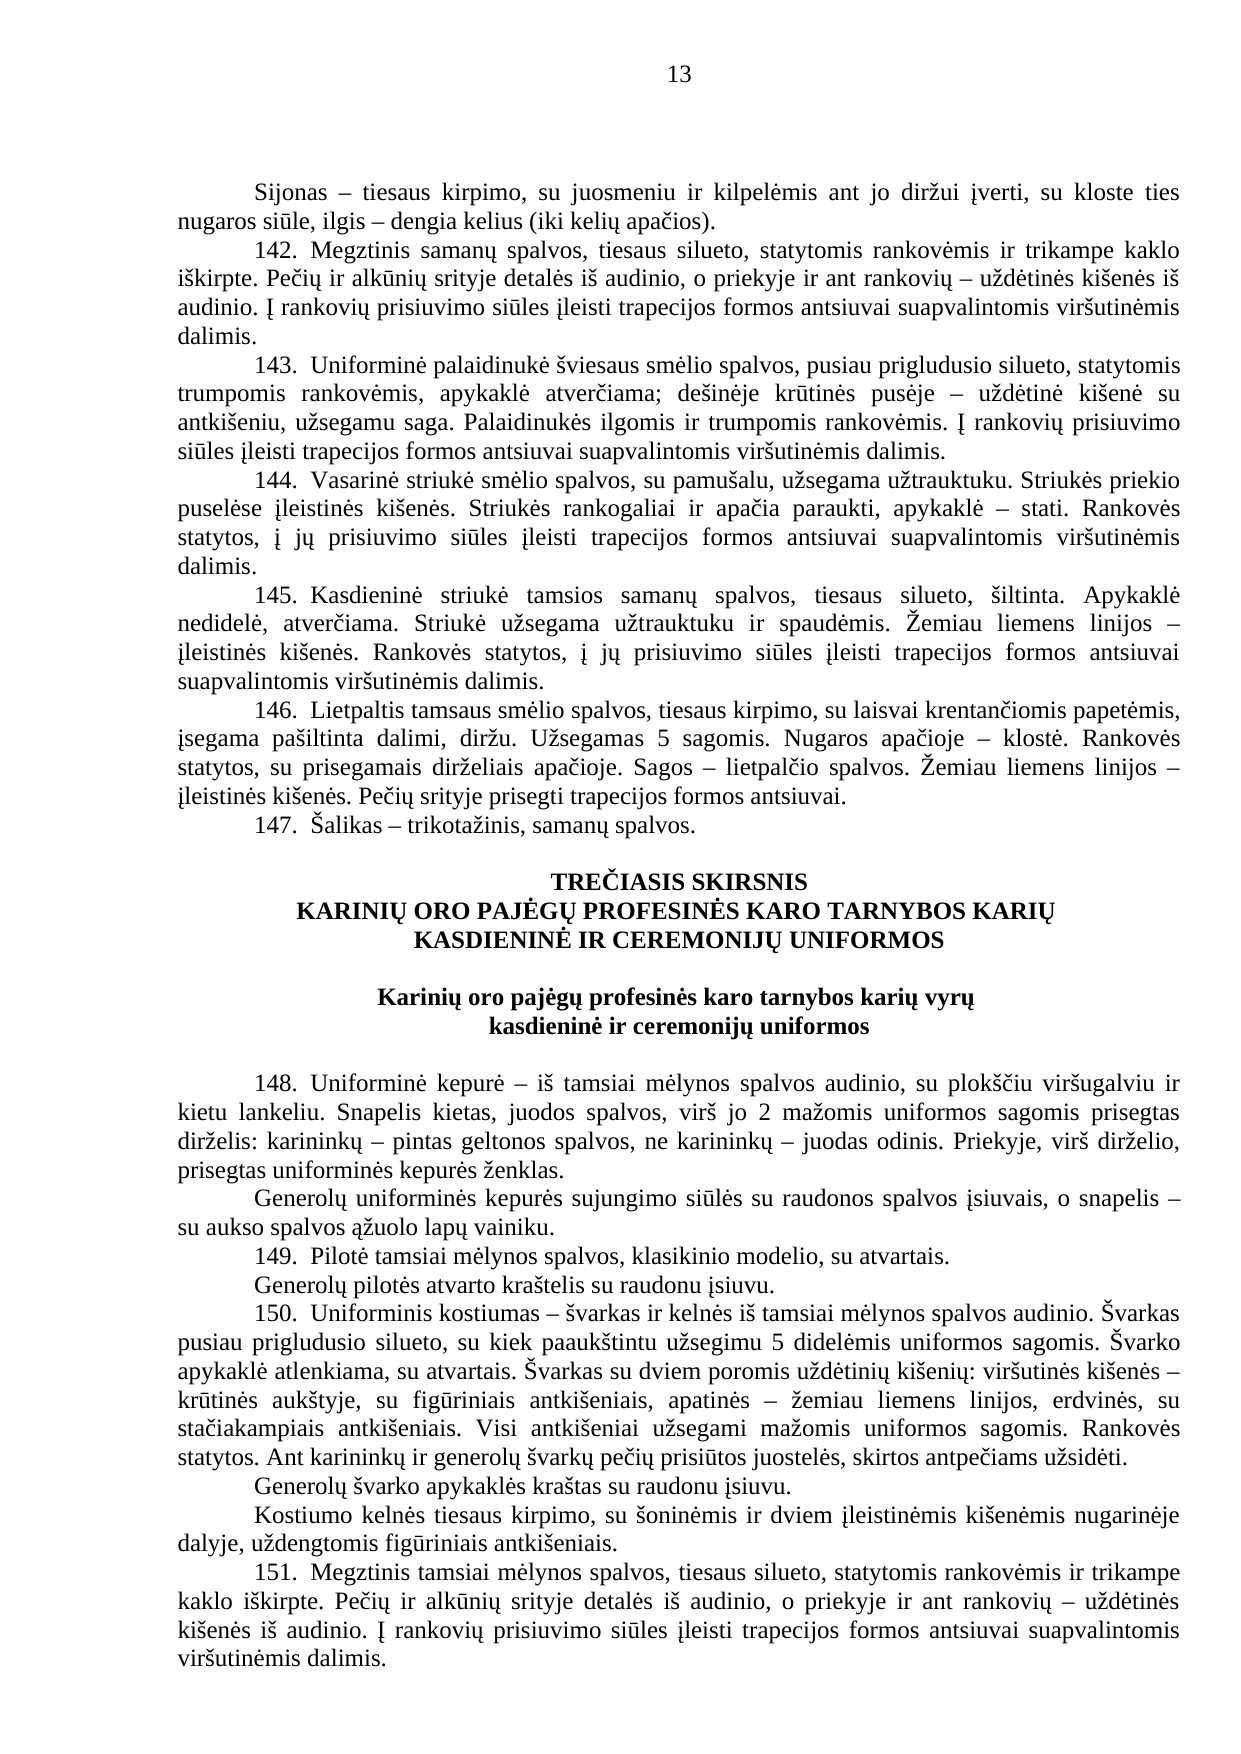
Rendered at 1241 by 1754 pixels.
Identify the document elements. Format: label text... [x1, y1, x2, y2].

text KARINIŲ ORO PAJĖGŲ PROFESINĖS KARO TARNYBOS KARIŲ [177, 896, 1181, 925]
text 148. Uniforminė kepurė – iš tamsiai mėlynos spalvos audinio, su plokščiu viršugalviu ir kietu lankeliu. Snapelis kietas, juodos spalvos, virš jo 2 mažomis uniformos sagomis prisegtas dirželis: karininkų – pintas geltonos spalvos, ne karininkų – juodas odinis. Priekyje, virš dirželio, prisegtas uniforminės kepurės ženklas. [177, 1068, 1181, 1183]
text Generolų uniforminės kepurės sujungimo siūlės su raudonos spalvos įsiuvais, o snapelis – su aukso spalvos ąžuolo lapų vainiku. [177, 1183, 1181, 1241]
text 146. Lietpaltis tamsaus smėlio spalvos, tiesaus kirpimo, su laisvai krentančiomis papetėmis, įsegama pašiltinta dalimi, diržu. Užsegamas 5 sagomis. Nugaros apačioje – klostė. Rankovės statytos, su prisegamais dirželiais apačioje. Sagos – lietpalčio spalvos. Žemiau liemens linijos – įleistinės kišenės. Pečių srityje prisegti trapecijos formos antsiuvai. [177, 695, 1181, 810]
text Generolų pilotės atvarto kraštelis su raudonu įsiuvu. [177, 1270, 1181, 1298]
text Generolų švarko apykaklės kraštas su raudonu įsiuvu. [177, 1471, 1181, 1500]
text 151. Megztinis tamsiai mėlynos spalvos, tiesaus silueto, statytomis rankovėmis ir trikampe kaklo iškirpte. Pečių ir alkūnių srityje detalės iš audinio, o priekyje ir ant rankovių – uždėtinės kišenės iš audinio. Į rankovių prisiuvimo siūles įleisti trapecijos formos antsiuvai suapvalintomis viršutinėmis dalimis. [177, 1557, 1181, 1672]
text 150. Uniforminis kostiumas – švarkas ir kelnės iš tamsiai mėlynos spalvos audinio. Švarkas pusiau prigludusio silueto, su kiek paaukštintu užsegimu 5 didelėmis uniformos sagomis. Švarko apykaklė atlenkiama, su atvartais. Švarkas su dviem poromis uždėtinių kišenių: viršutinės kišenės – krūtinės aukštyje, su figūriniais antkišeniais, apatinės – žemiau liemens linijos, erdvinės, su stačiakampiais antkišeniais. Visi antkišeniai užsegami mažomis uniformos sagomis. Rankovės statytos. Ant karininkų ir generolų švarkų pečių prisiūtos juostelės, skirtos antpečiams užsidėti. [177, 1298, 1181, 1471]
text 145. Kasdieninė striukė tamsios samanų spalvos, tiesaus silueto, šiltinta. Apykaklė nedidelė, atverčiama. Striukė užsegama užtrauktuku ir spaudėmis. Žemiau liemens linijos – įleistinės kišenės. Rankovės statytos, į jų prisiuvimo siūles įleisti trapecijos formos antsiuvai suapvalintomis viršutinėmis dalimis. [177, 580, 1181, 695]
text Kostiumo kelnės tiesaus kirpimo, su šoninėmis ir dviem įleistinėmis kišenėmis nugarinėje dalyje, uždengtomis figūriniais antkišeniais. [177, 1500, 1181, 1557]
text TREČIASIS SKIRSNIS [177, 867, 1181, 896]
text Sijonas – tiesaus kirpimo, su juosmeniu ir kilpelėmis ant jo diržui įverti, su kloste ties nugaros siūle, ilgis – dengia kelius (iki kelių apačios). [177, 177, 1181, 235]
text KASDIENINĖ IR CEREMONIJŲ UNIFORMOS [177, 925, 1181, 953]
text 149. Pilotė tamsiai mėlynos spalvos, klasikinio modelio, su atvartais. [177, 1241, 1181, 1270]
text Karinių oro pajėgų profesinės karo tarnybos karių vyrų [177, 982, 1181, 1011]
text 142. Megztinis samanų spalvos, tiesaus silueto, statytomis rankovėmis ir trikampe kaklo iškirpte. Pečių ir alkūnių srityje detalės iš audinio, o priekyje ir ant rankovių – uždėtinės kišenės iš audinio. Į rankovių prisiuvimo siūles įleisti trapecijos formos antsiuvai suapvalintomis viršutinėmis dalimis. [177, 235, 1181, 350]
text 143. Uniforminė palaidinukė šviesaus smėlio spalvos, pusiau prigludusio silueto, statytomis trumpomis rankovėmis, apykaklė atverčiama; dešinėje krūtinės pusėje – uždėtinė kišenė su antkišeniu, užsegamu saga. Palaidinukės ilgomis ir trumpomis rankovėmis. Į rankovių prisiuvimo siūles įleisti trapecijos formos antsiuvai suapvalintomis viršutinėmis dalimis. [177, 350, 1181, 465]
text 147. Šalikas – trikotažinis, samanų spalvos. [177, 810, 1181, 838]
text 144. Vasarinė striukė smėlio spalvos, su pamušalu, užsegama užtrauktuku. Striukės priekio puselėse įleistinės kišenės. Striukės rankogaliai ir apačia paraukti, apykaklė – stati. Rankovės statytos, į jų prisiuvimo siūles įleisti trapecijos formos antsiuvai suapvalintomis viršutinėmis dalimis. [177, 465, 1181, 580]
text kasdieninė ir ceremonijų uniformos [177, 1011, 1181, 1040]
